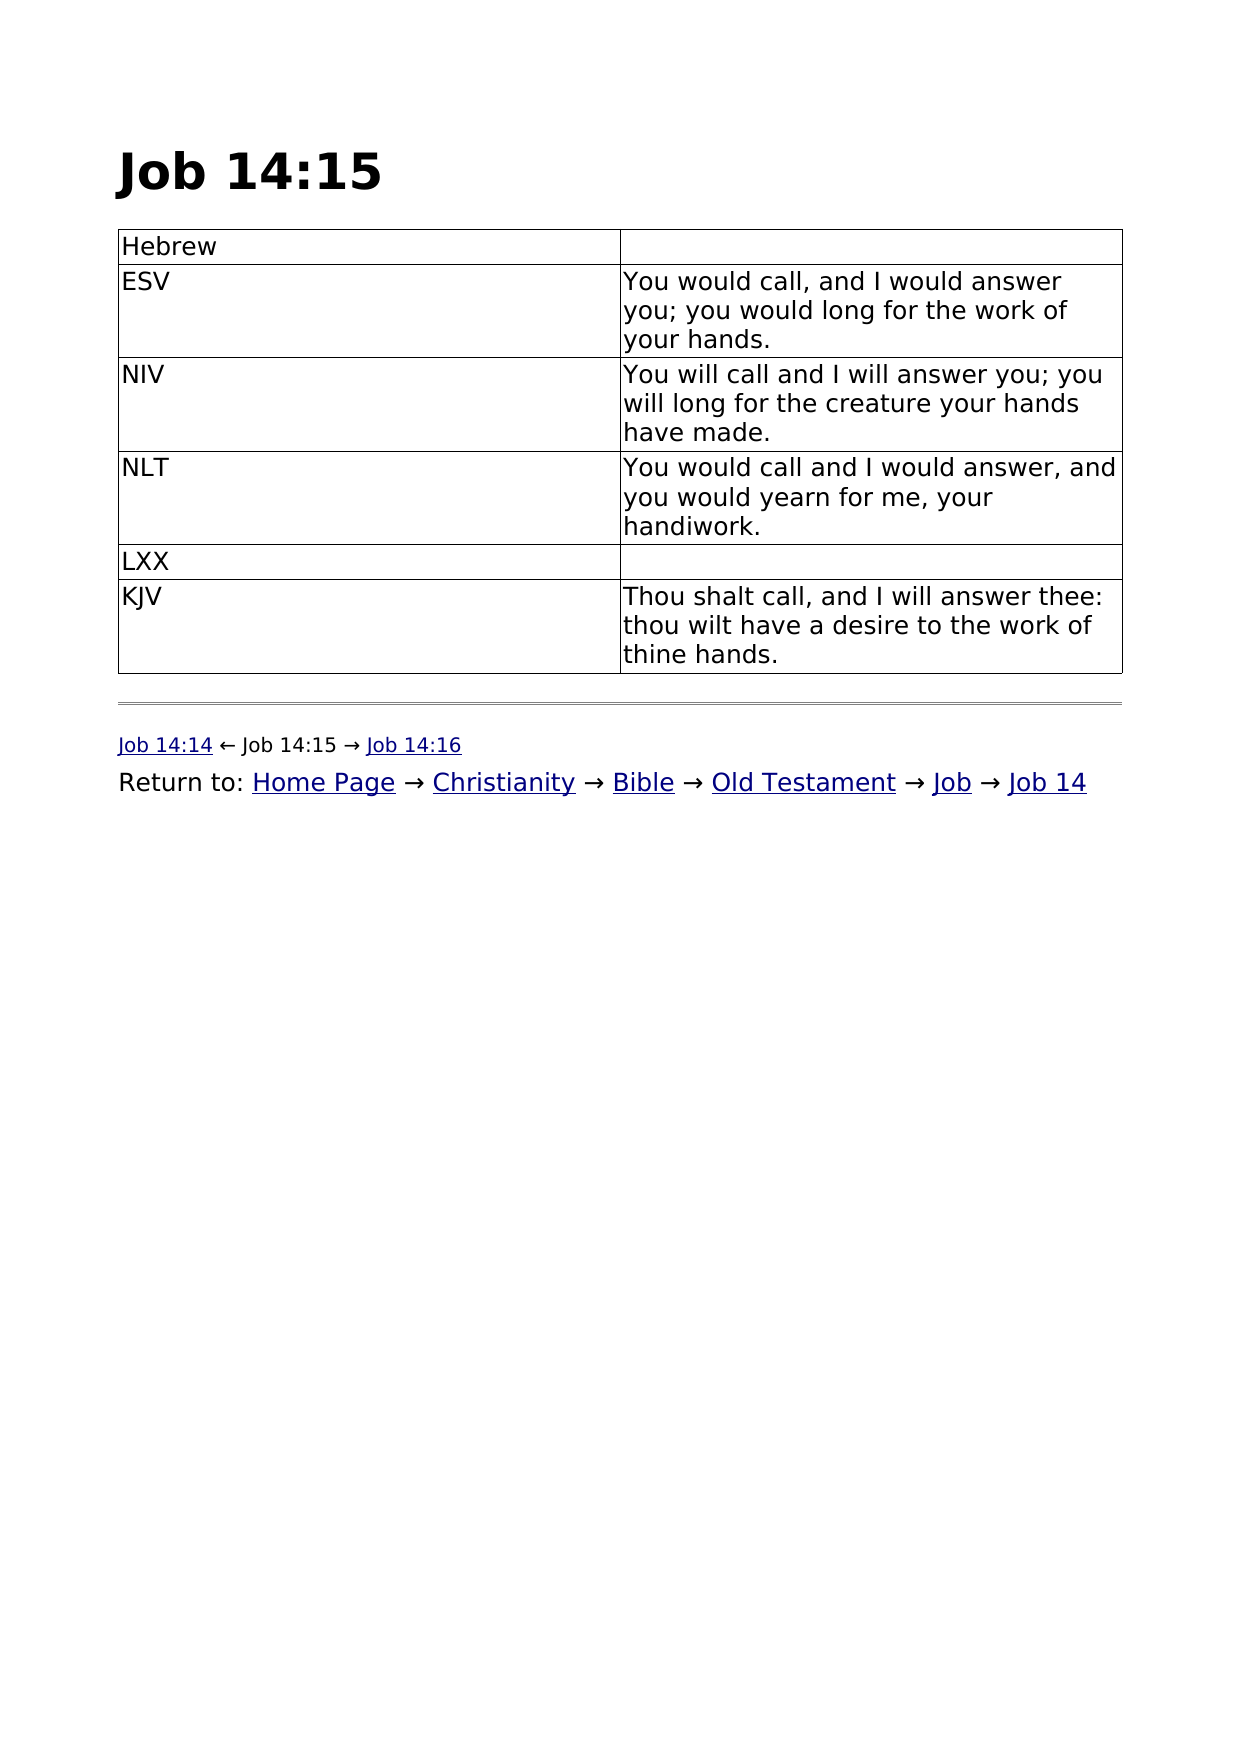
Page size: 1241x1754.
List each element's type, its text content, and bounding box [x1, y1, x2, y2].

text Return to: Home Page → Christianity → Bible → Old Testament → Job → Job 14 [118, 768, 1122, 797]
text Job 14:14 ← Job 14:15 → Job 14:16 [118, 734, 1122, 768]
table_cell KJV [119, 580, 620, 673]
table_cell NLT [119, 452, 620, 544]
table_header [621, 230, 1122, 264]
table_cell You would call, and I would answer you; you would long for the work of your hands. [621, 265, 1122, 357]
table_cell NIV [119, 358, 620, 451]
table_cell You would call and I would answer, and you would yearn for me, your handiwork. [621, 452, 1122, 544]
table_cell You will call and I will answer you; you will long for the creature your hands have made. [621, 358, 1122, 451]
table_cell [621, 545, 1122, 579]
table_cell ESV [119, 265, 620, 357]
subtitle Job 14:15 [118, 143, 1122, 201]
table_header Hebrew [119, 230, 620, 264]
table_cell LXX [119, 545, 620, 579]
table_cell Thou shalt call, and I will answer thee: thou wilt have a desire to the work of thine hands. [621, 580, 1122, 673]
